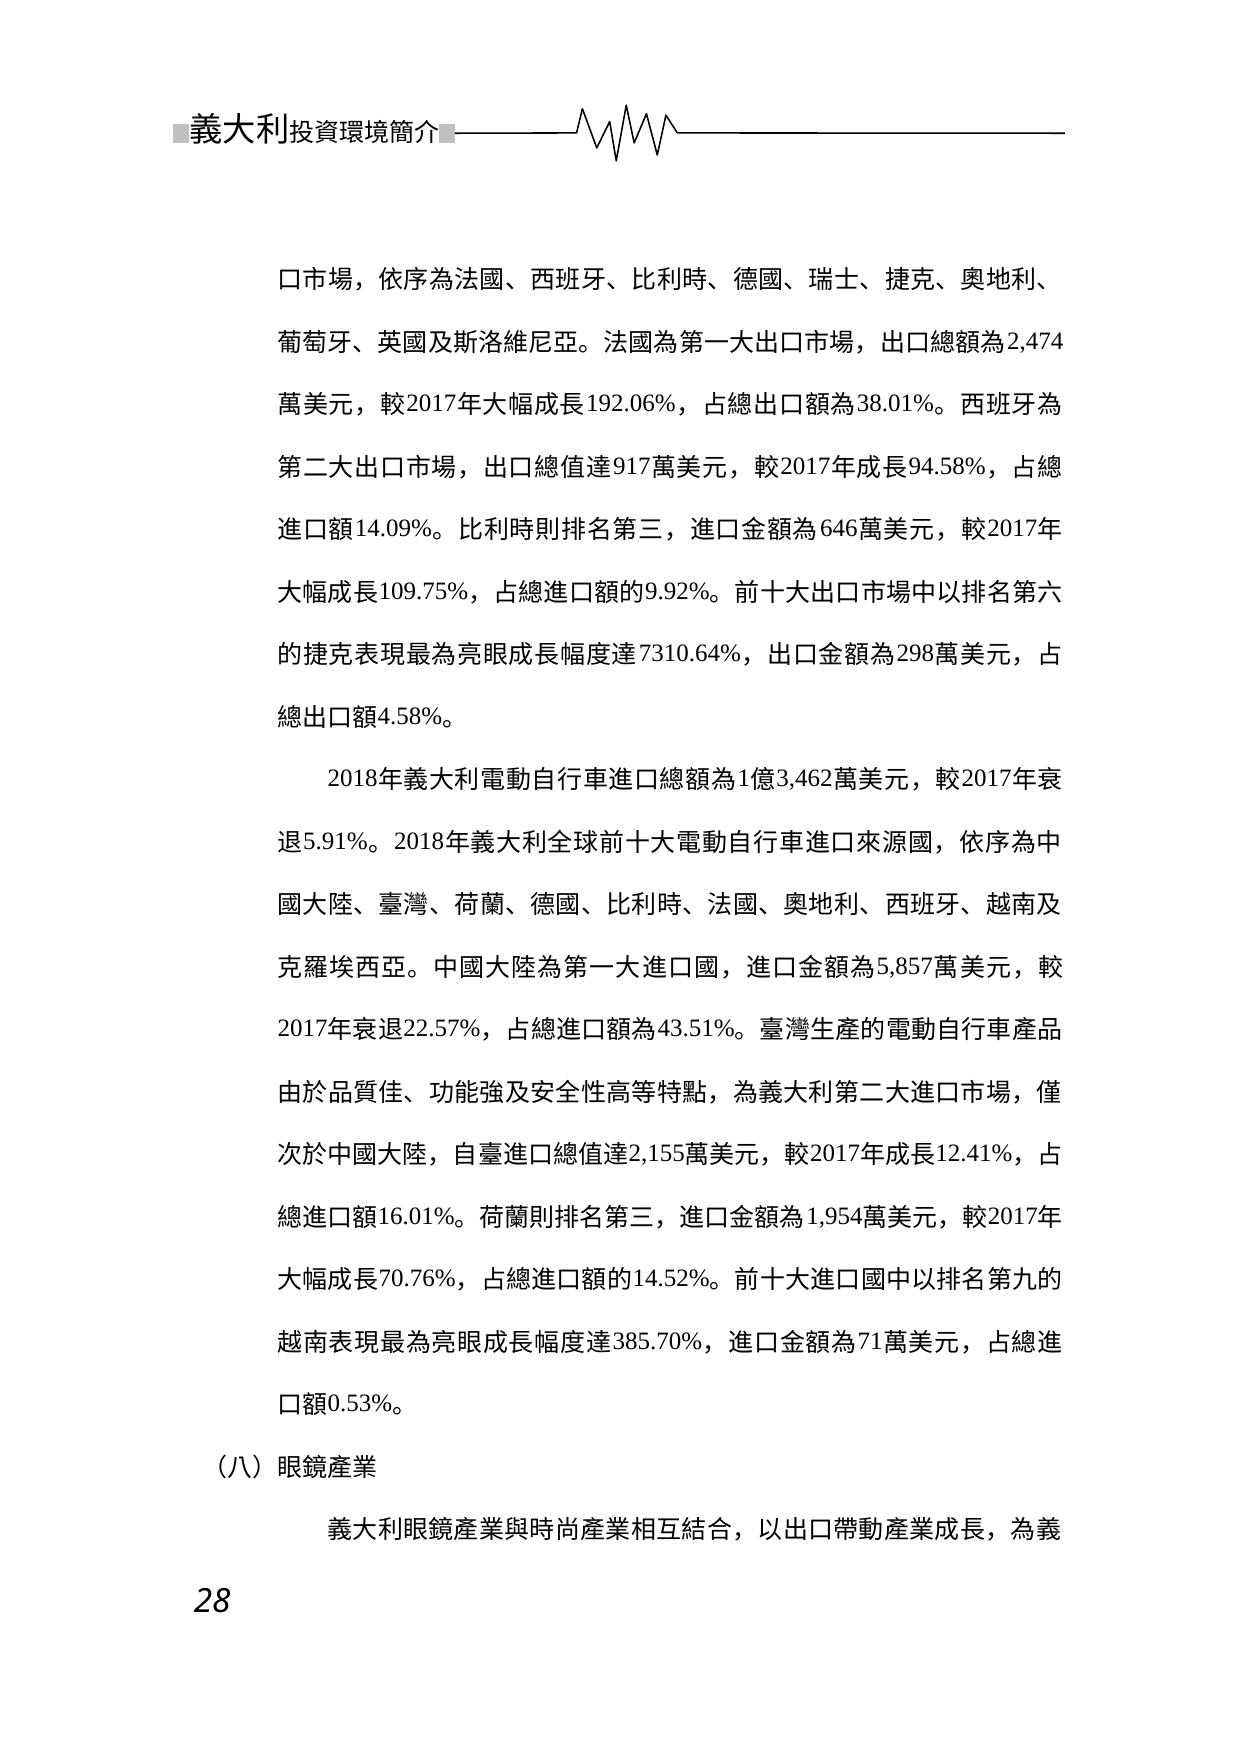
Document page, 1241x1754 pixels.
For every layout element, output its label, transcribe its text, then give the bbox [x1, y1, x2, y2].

text 2018年義大利電動自行車進口總額為1億3,462萬美元，較2017年衰退5.91%。2018年義大利全球前十大電動自行車進口來源國，依序為中國大陸、臺灣、荷蘭、德國、比利時、法國、奧地利、西班牙、越南及克羅埃西亞。中國大陸為第一大進口國，進口金額為5,857萬美元，較2017年衰退22.57%，占總進口額為43.51%。臺灣生產的電動自行車產品由於品質佳、功能強及安全性高等特點，為義大利第二大進口市場，僅次於中國大陸，自臺進口總值達2,155萬美元，較2017年成長12.41%，占總進口額16.01%。荷蘭則排名第三，進口金額為1,954萬美元，較2017年大幅成長70.76%，占總進口額的14.52%。前十大進口國中以排名第九的越南表現最為亮眼成長幅度達385.70%，進口金額為71萬美元，占總進口額0.53%。 [277, 736, 1063, 1424]
text （八）眼鏡產業 [202, 1424, 1063, 1486]
text 義大利眼鏡產業與時尚產業相互結合，以出口帶動產業成長，為義 [277, 1486, 1063, 1549]
text 口市場，依序為法國、西班牙、比利時、德國、瑞士、捷克、奧地利、葡萄牙、英國及斯洛維尼亞。法國為第一大出口市場，出口總額為2,474萬美元，較2017年大幅成長192.06%，占總出口額為38.01%。西班牙為第二大出口市場，出口總值達917萬美元，較2017年成長94.58%，占總進口額14.09%。比利時則排名第三，進口金額為646萬美元，較2017年大幅成長109.75%，占總進口額的9.92%。前十大出口市場中以排名第六的捷克表現最為亮眼成長幅度達7310.64%，出口金額為298萬美元，占總出口額4.58%。 [277, 236, 1063, 736]
